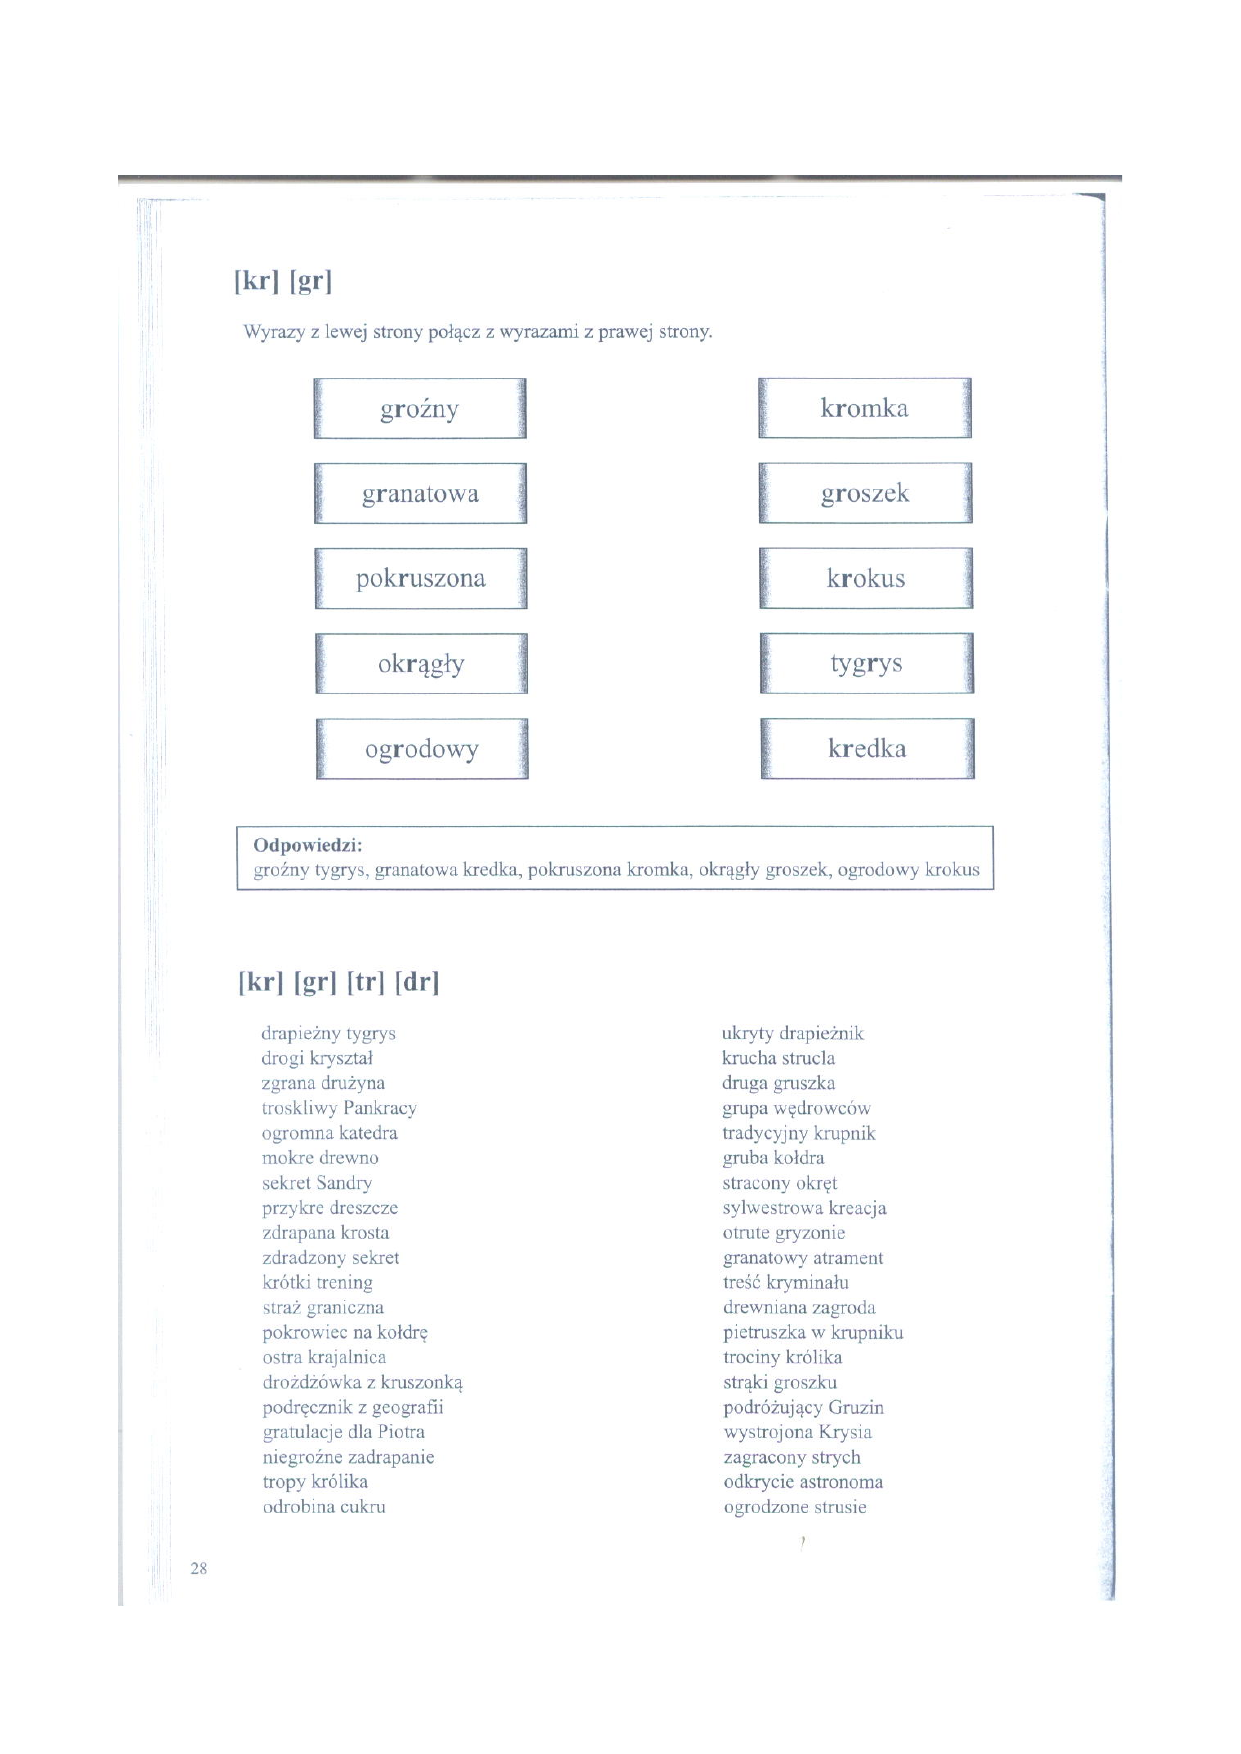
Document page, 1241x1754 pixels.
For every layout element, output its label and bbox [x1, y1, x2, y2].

picture [118, 175, 1123, 1606]
